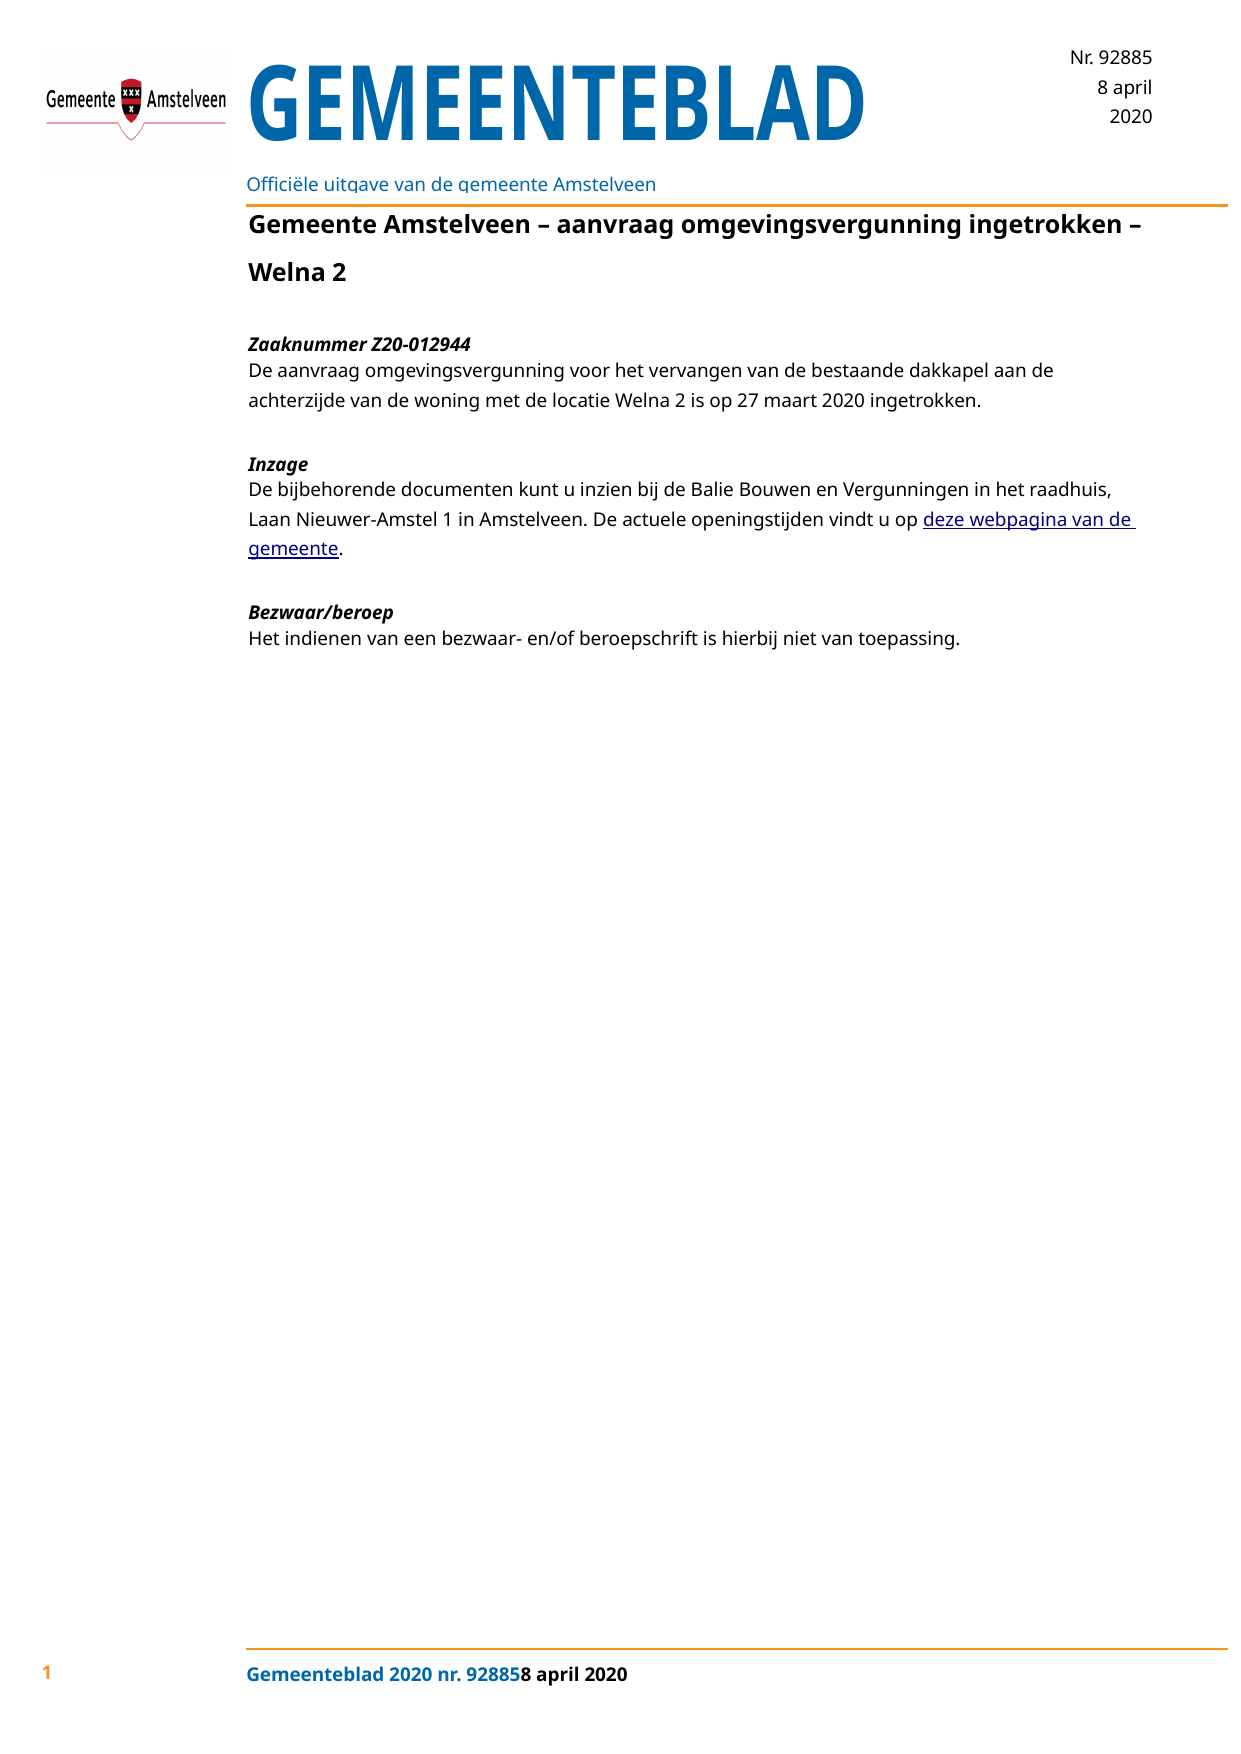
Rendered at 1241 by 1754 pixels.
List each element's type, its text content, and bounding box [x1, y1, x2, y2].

text Zaaknummer Z20-012944 [248, 331, 1152, 357]
text De bijbehorende documenten kunt u inzien bij de Balie Bouwen en Vergunningen in het raadhuis, Laan Nieuwer-Amstel 1 in Amstelveen. De actuele openingstijden vindt u op deze webpagina van de gemeente. [248, 476, 1152, 561]
text Bezwaar/beroep [248, 599, 1152, 625]
text Inzage [248, 451, 1152, 476]
text Gemeente Amstelveen – aanvraag omgevingsvergunning ingetrokken – Welna 2 [248, 207, 1152, 288]
text Het indienen van een bezwaar- en/of beroepschrift is hierbij niet van toepassing. [248, 625, 1152, 651]
text De aanvraag omgevingsvergunning voor het vervangen van de bestaande dakkapel aan de achterzijde van de woning met de locatie Welna 2 is op 27 maart 2020 ingetrokken. [248, 357, 1152, 412]
picture [41, 47, 231, 172]
